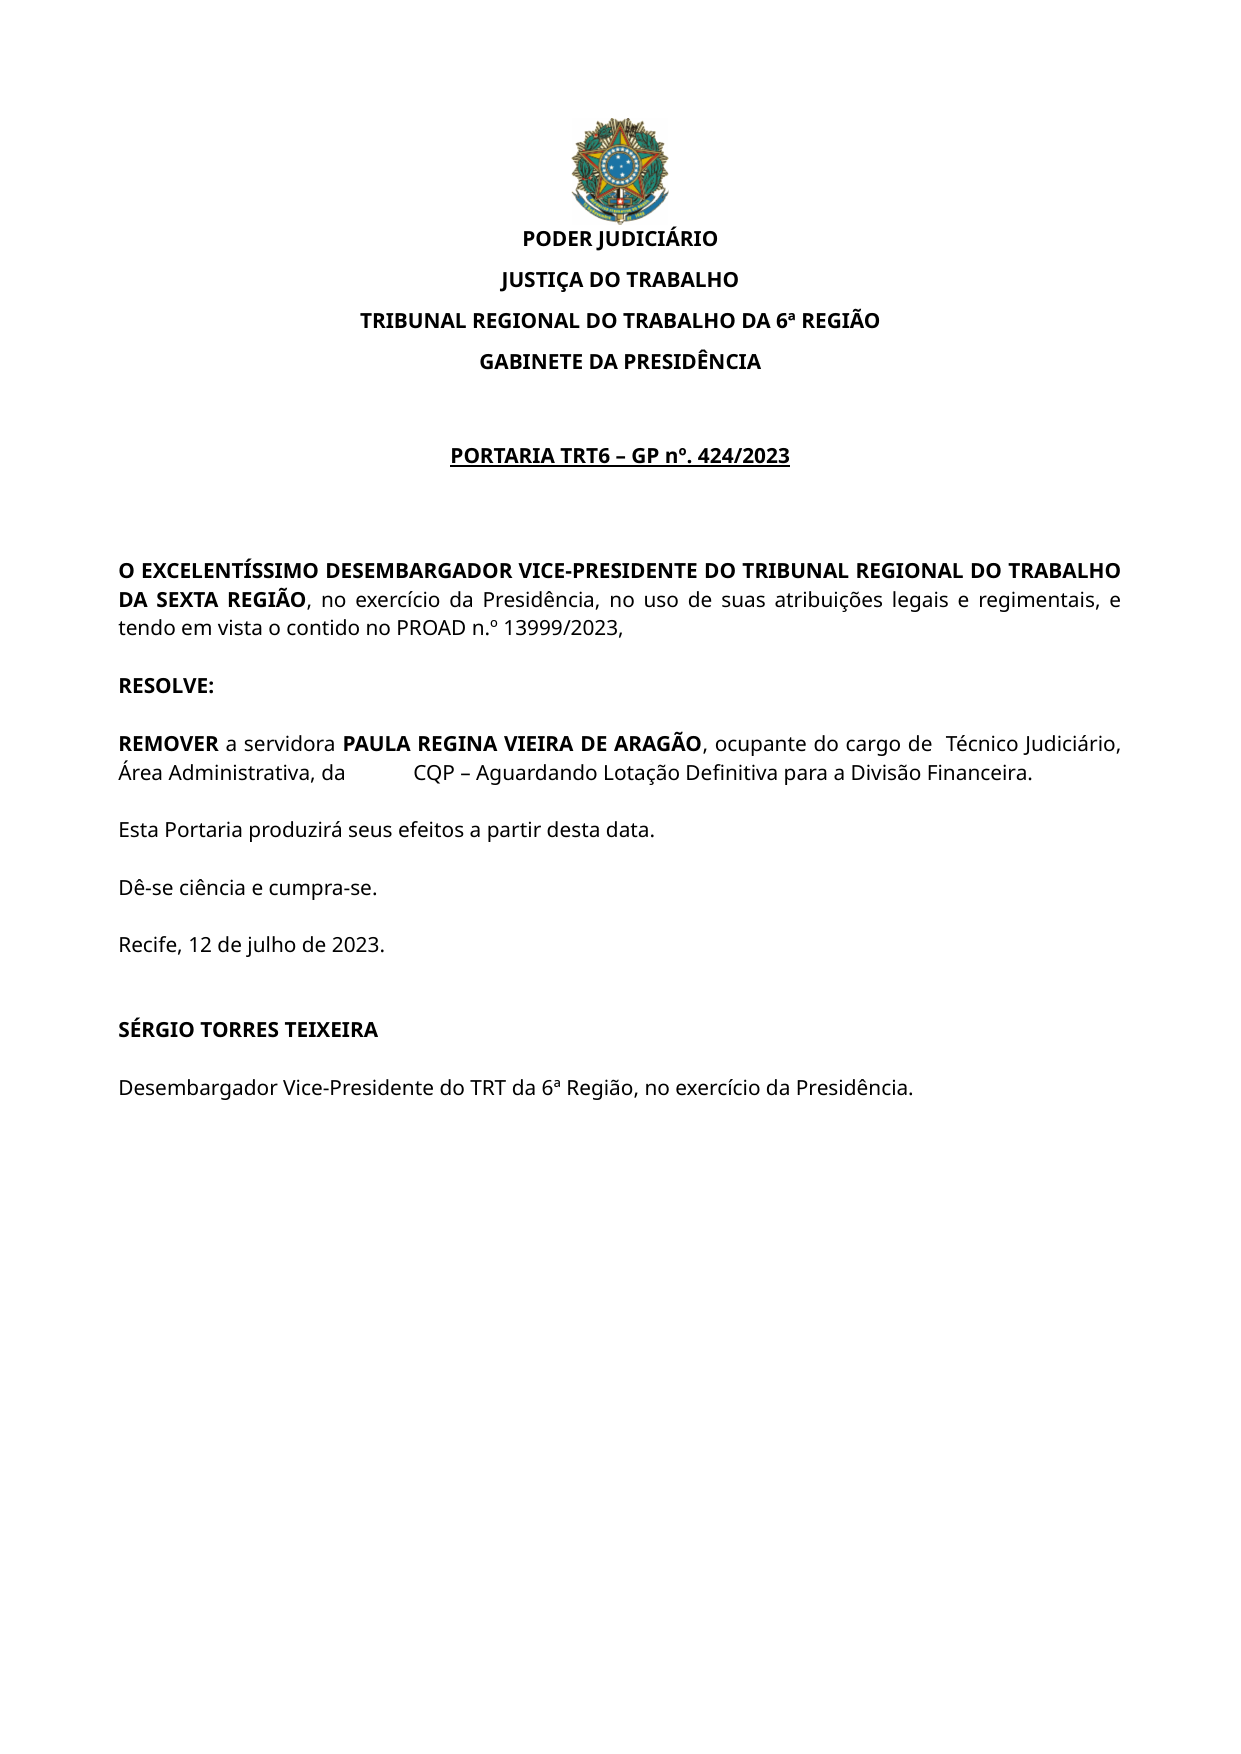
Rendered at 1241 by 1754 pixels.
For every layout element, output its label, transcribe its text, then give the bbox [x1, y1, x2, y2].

text Desembargador Vice-Presidente do TRT da 6ª Região, no exercício da Presidência. [118, 1073, 1120, 1102]
text SÉRGIO TORRES TEIXEIRA [118, 1015, 1120, 1044]
text REMOVER a servidora PAULA REGINA VIEIRA DE ARAGÃO, ocupante do cargo de Técnico Judiciário, Área Administrativa, da CQP – Aguardando Lotação Definitiva para a Divisão Financeira. [118, 729, 1122, 786]
text PODER JUDICIÁRIO [118, 224, 1122, 253]
text RESOLVE: [118, 671, 1122, 700]
text O EXCELENTÍSSIMO DESEMBARGADOR VICE-PRESIDENTE DO TRIBUNAL REGIONAL DO TRABALHO DA SEXTA REGIÃO, no exercício da Presidência, no uso de suas atribuições legais e regimentais, e tendo em vista o contido no PROAD n.º 13999/2023, [118, 557, 1122, 642]
text JUSTIÇA DO TRABALHO [118, 265, 1122, 294]
text Dê-se ciência e cumpra-se. [118, 873, 1120, 902]
text Recife, 12 de julho de 2023. [118, 930, 1120, 958]
text PORTARIA TRT6 – GP nº. 424/2023 [118, 441, 1122, 469]
text GABINETE DA PRESIDÊNCIA [118, 347, 1122, 376]
text Esta Portaria produzirá seus efeitos a partir desta data. [118, 816, 1122, 844]
text TRIBUNAL REGIONAL DO TRABALHO DA 6ª REGIÃO [118, 306, 1122, 335]
